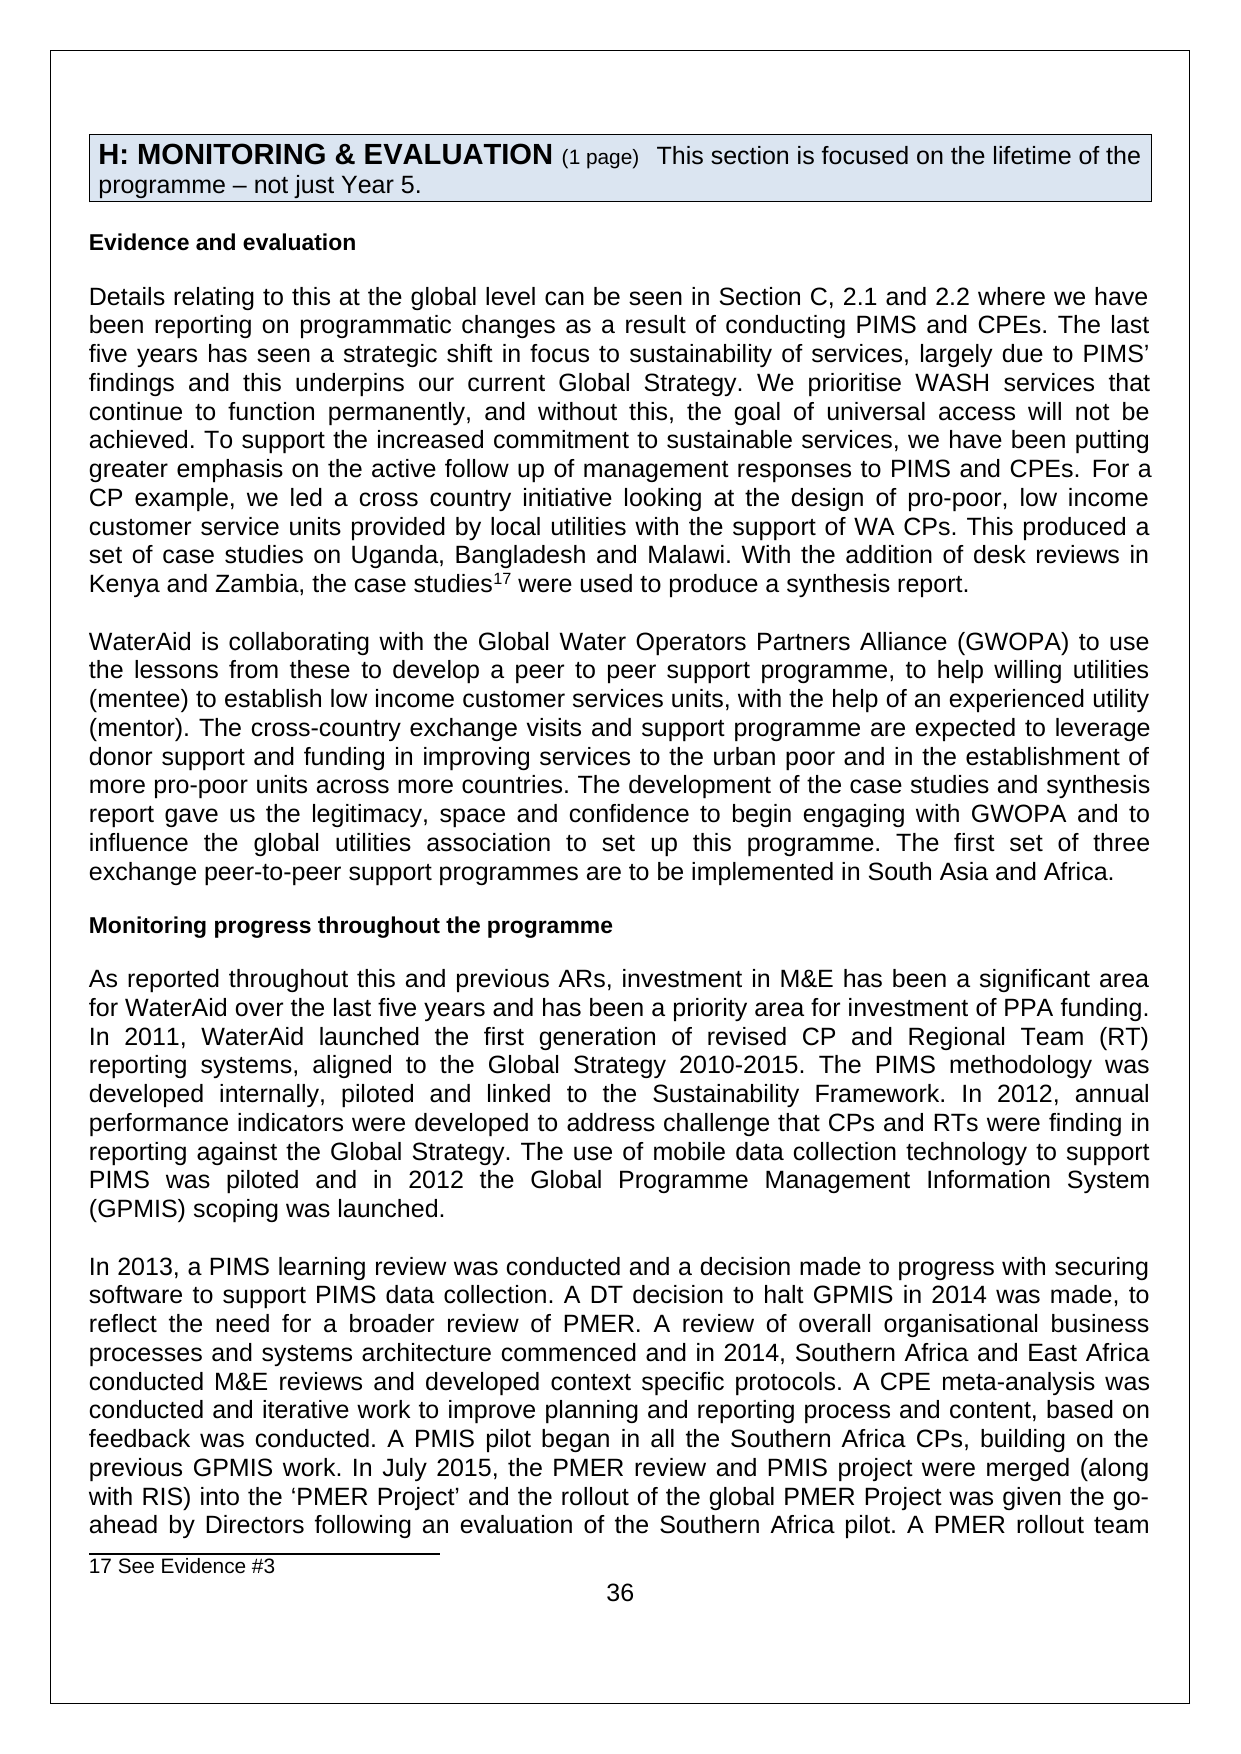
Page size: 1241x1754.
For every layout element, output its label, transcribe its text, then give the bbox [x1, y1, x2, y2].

text Details relating to this at the global level can be seen in Section C, 2.1 and 2.2 where we have been reporting on programmatic changes as a result of conducting PIMS and CPEs. The last five years has seen a strategic shift in focus to sustainability of services, largely due to PIMS’ findings and this underpins our current Global Strategy. We prioritise WASH services that continue to function permanently, and without this, the goal of universal access will not be achieved. To support the increased commitment to sustainable services, we have been putting greater emphasis on the active follow up of management responses to PIMS and CPEs. For a CP example, we led a cross country initiative looking at the design of pro-poor, low income customer service units provided by local utilities with the support of WA CPs. This produced a set of case studies on Uganda, Bangladesh and Malawi. With the addition of desk reviews in Kenya and Zambia, the case studies were used to produce a synthesis report. [89, 281, 1152, 598]
text Evidence and evaluation [89, 229, 1152, 255]
text As reported throughout this and previous ARs, investment in M&E has been a significant area for WaterAid over the last five years and has been a priority area for investment of PPA funding. In 2011, WaterAid launched the first generation of revised CP and Regional Team (RT) reporting systems, aligned to the Global Strategy 2010-2015. The PIMS methodology was developed internally, piloted and linked to the Sustainability Framework. In 2012, annual performance indicators were developed to address challenge that CPs and RTs were finding in reporting against the Global Strategy. The use of mobile data collection technology to support PIMS was piloted and in 2012 the Global Programme Management Information System (GPMIS) scoping was launched. [89, 964, 1152, 1223]
text See Evidence #3 [89, 1554, 1152, 1578]
text Monitoring progress throughout the programme [89, 912, 1152, 938]
text In 2013, a PIMS learning review was conducted and a decision made to progress with securing software to support PIMS data collection. A DT decision to halt GPMIS in 2014 was made, to reflect the need for a broader review of PMER. A review of overall organisational business processes and systems architecture commenced and in 2014, Southern Africa and East Africa conducted M&E reviews and developed context specific protocols. A CPE meta-analysis was conducted and iterative work to improve planning and reporting process and content, based on feedback was conducted. A PMIS pilot began in all the Southern Africa CPs, building on the previous GPMIS work. In July 2015, the PMER review and PMIS project were merged (along with RIS) into the ‘PMER Project’ and the rollout of the global PMER Project was given the go-ahead by Directors following an evaluation of the Southern Africa pilot. A PMER rollout team [89, 1252, 1152, 1539]
text H: MONITORING & EVALUATION (1 page) This section is focused on the lifetime of the programme – not just Year 5. [90, 135, 1151, 201]
text WaterAid is collaborating with the Global Water Operators Partners Alliance (GWOPA) to use the lessons from these to develop a peer to peer support programme, to help willing utilities (mentee) to establish low income customer services units, with the help of an experienced utility (mentor). The cross-country exchange visits and support programme are expected to leverage donor support and funding in improving services to the urban poor and in the establishment of more pro-poor units across more countries. The development of the case studies and synthesis report gave us the legitimacy, space and confidence to begin engaging with GWOPA and to influence the global utilities association to set up this programme. The first set of three exchange peer-to-peer support programmes are to be implemented in South Asia and Africa. [89, 626, 1152, 885]
